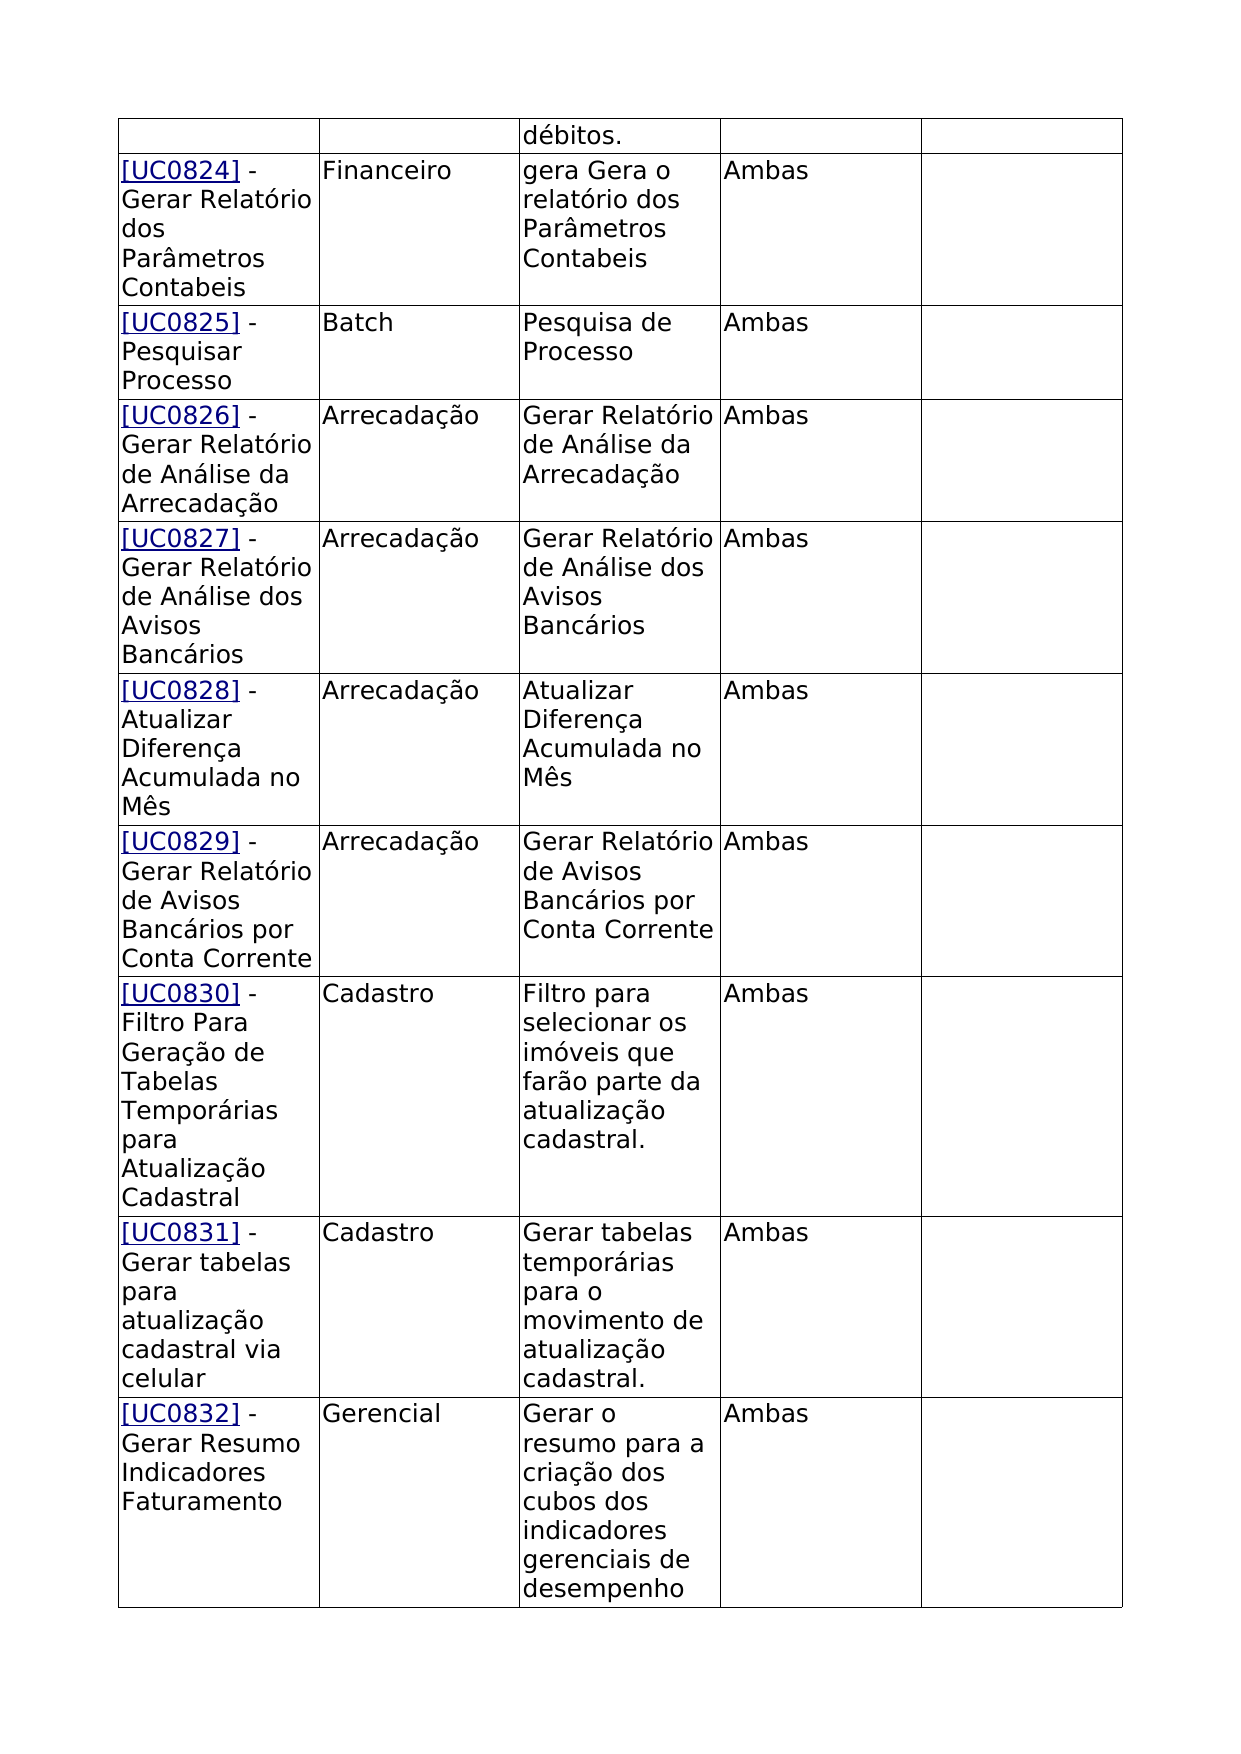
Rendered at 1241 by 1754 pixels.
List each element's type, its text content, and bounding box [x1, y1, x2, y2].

table_cell Arrecadação [320, 674, 519, 824]
table_cell Ambas [721, 400, 921, 521]
table_cell Gerar Relatório de Avisos Bancários por Conta Corrente [520, 826, 720, 976]
table_cell [922, 119, 1122, 153]
table_cell Pesquisa de Processo [520, 306, 720, 398]
table_cell [UC0832] - Gerar Resumo Indicadores Faturamento [119, 1398, 319, 1607]
table_cell [UC0831] - Gerar tabelas para atualização cadastral via celular [119, 1217, 319, 1397]
table_cell Arrecadação [320, 826, 519, 976]
table_cell Ambas [721, 1217, 921, 1397]
table_cell [922, 826, 1122, 976]
table_cell [UC0824] - Gerar Relatório dos Parâmetros Contabeis [119, 154, 319, 305]
table_cell [922, 400, 1122, 521]
table_cell [922, 522, 1122, 673]
table_cell [UC0825] - Pesquisar Processo [119, 306, 319, 398]
table_cell Financeiro [320, 154, 519, 305]
table_cell [922, 977, 1122, 1216]
table_cell [721, 119, 921, 153]
table_cell Ambas [721, 306, 921, 398]
table_cell Ambas [721, 977, 921, 1216]
table_cell Batch [320, 306, 519, 398]
table_cell [922, 154, 1122, 305]
table_cell [UC0830] - Filtro Para Geração de Tabelas Temporárias para Atualização Cadastral [119, 977, 319, 1216]
table_cell gera Gera o relatório dos Parâmetros Contabeis [520, 154, 720, 305]
table_cell Gerar o resumo para a criação dos cubos dos indicadores gerenciais de desempenho [520, 1398, 720, 1607]
table_cell Cadastro [320, 977, 519, 1216]
table_cell Gerar Relatório de Análise da Arrecadação [520, 400, 720, 521]
table_cell Gerencial [320, 1398, 519, 1607]
table_cell [UC0827] - Gerar Relatório de Análise dos Avisos Bancários [119, 522, 319, 673]
table_cell débitos. [520, 119, 720, 153]
table_cell [UC0828] - Atualizar Diferença Acumulada no Mês [119, 674, 319, 824]
table_cell Arrecadação [320, 522, 519, 673]
table_cell [UC0829] - Gerar Relatório de Avisos Bancários por Conta Corrente [119, 826, 319, 976]
table_cell Gerar tabelas temporárias para o movimento de atualização cadastral. [520, 1217, 720, 1397]
table_cell Arrecadação [320, 400, 519, 521]
table_cell Ambas [721, 826, 921, 976]
table_cell Ambas [721, 1398, 921, 1607]
table_cell Cadastro [320, 1217, 519, 1397]
table_cell Ambas [721, 154, 921, 305]
table_cell Ambas [721, 522, 921, 673]
table_cell [922, 1217, 1122, 1397]
table_cell [922, 306, 1122, 398]
table_cell [922, 1398, 1122, 1607]
table_cell [320, 119, 519, 153]
table_cell Atualizar Diferença Acumulada no Mês [520, 674, 720, 824]
table_cell [119, 119, 319, 153]
table_cell [UC0826] - Gerar Relatório de Análise da Arrecadação [119, 400, 319, 521]
table_cell Gerar Relatório de Análise dos Avisos Bancários [520, 522, 720, 673]
table_cell Filtro para selecionar os imóveis que farão parte da atualização cadastral. [520, 977, 720, 1216]
table_cell Ambas [721, 674, 921, 824]
table_cell [922, 674, 1122, 824]
